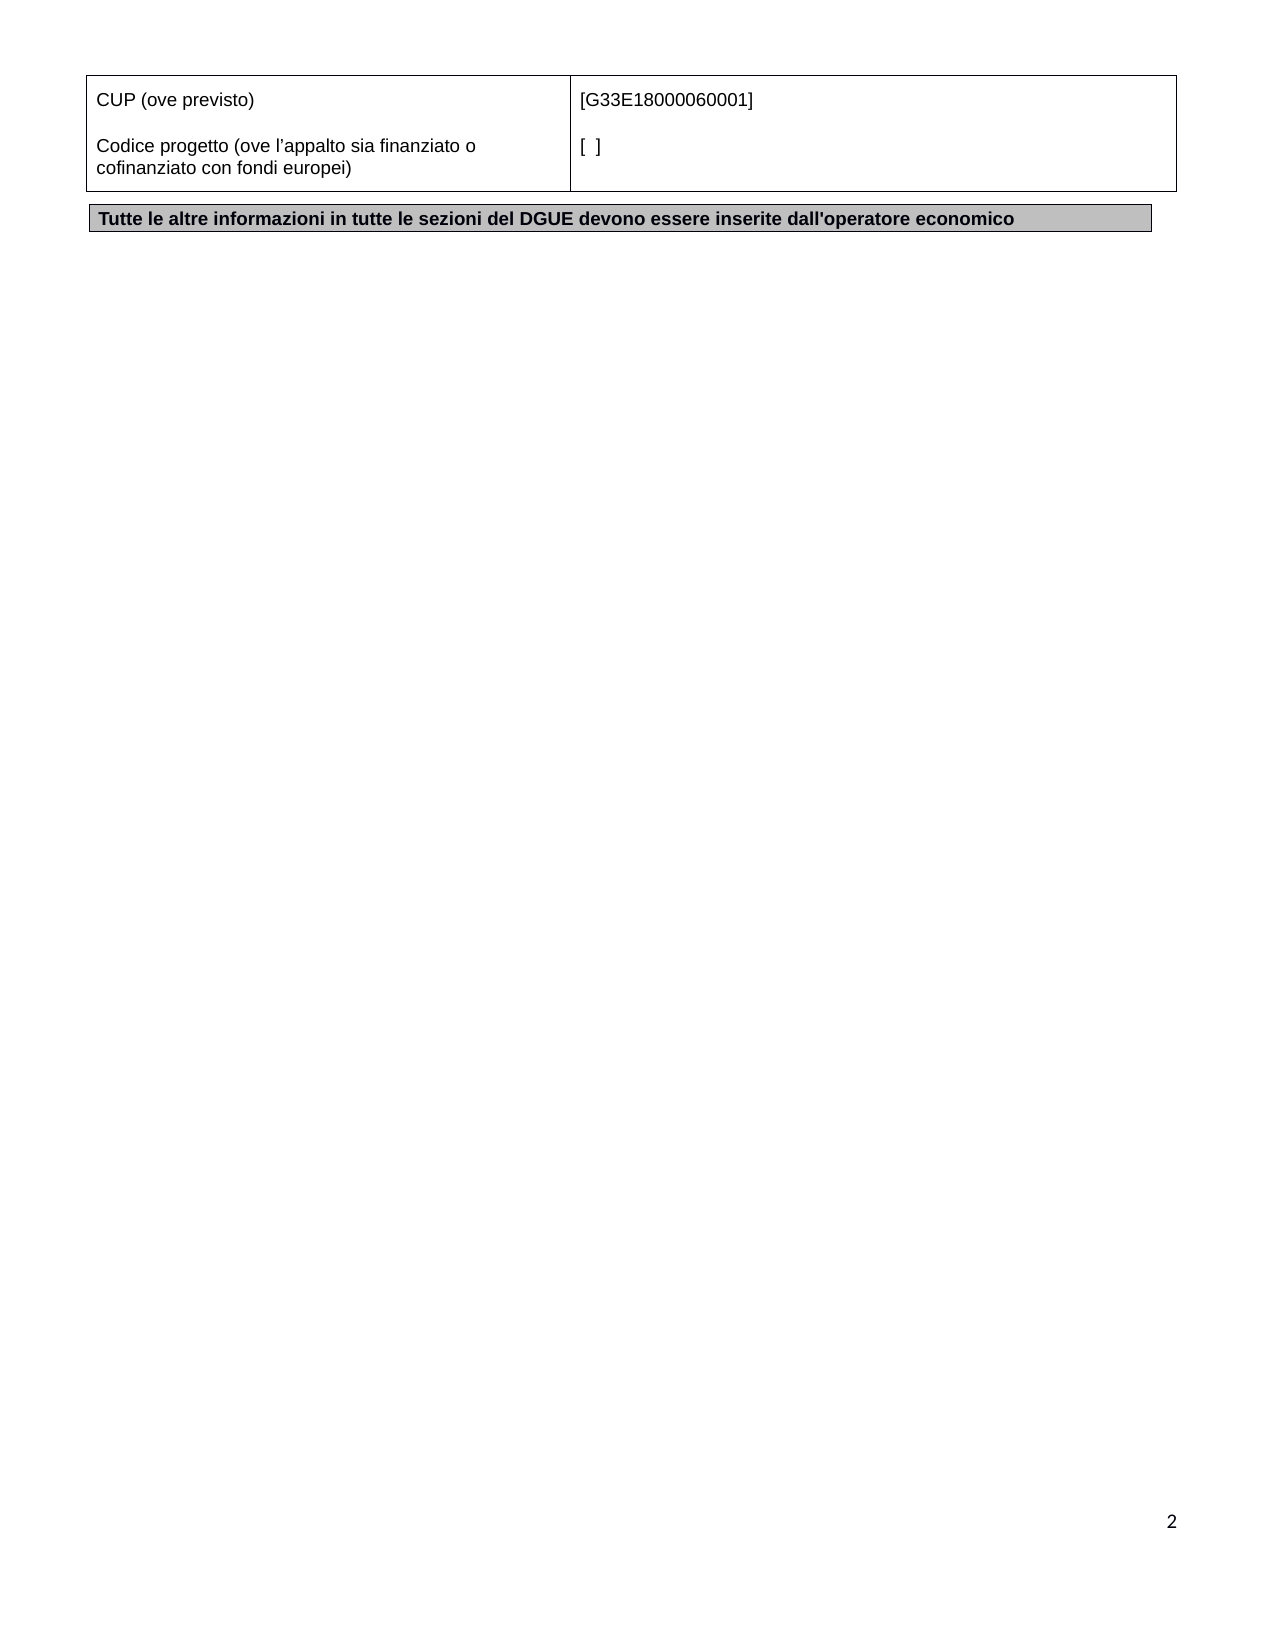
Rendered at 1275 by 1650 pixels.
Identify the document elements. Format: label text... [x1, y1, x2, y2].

table_cell CUP (ove previsto) Codice progetto (ove l’appalto sia finanziato o cofinanziato con fondi europei) [87, 76, 570, 191]
table_cell [G33E18000060001] [ ] [571, 76, 1176, 191]
text Tutte le altre informazioni in tutte le sezioni del DGUE devono essere inserite dall'operatore economico [90, 205, 1151, 231]
